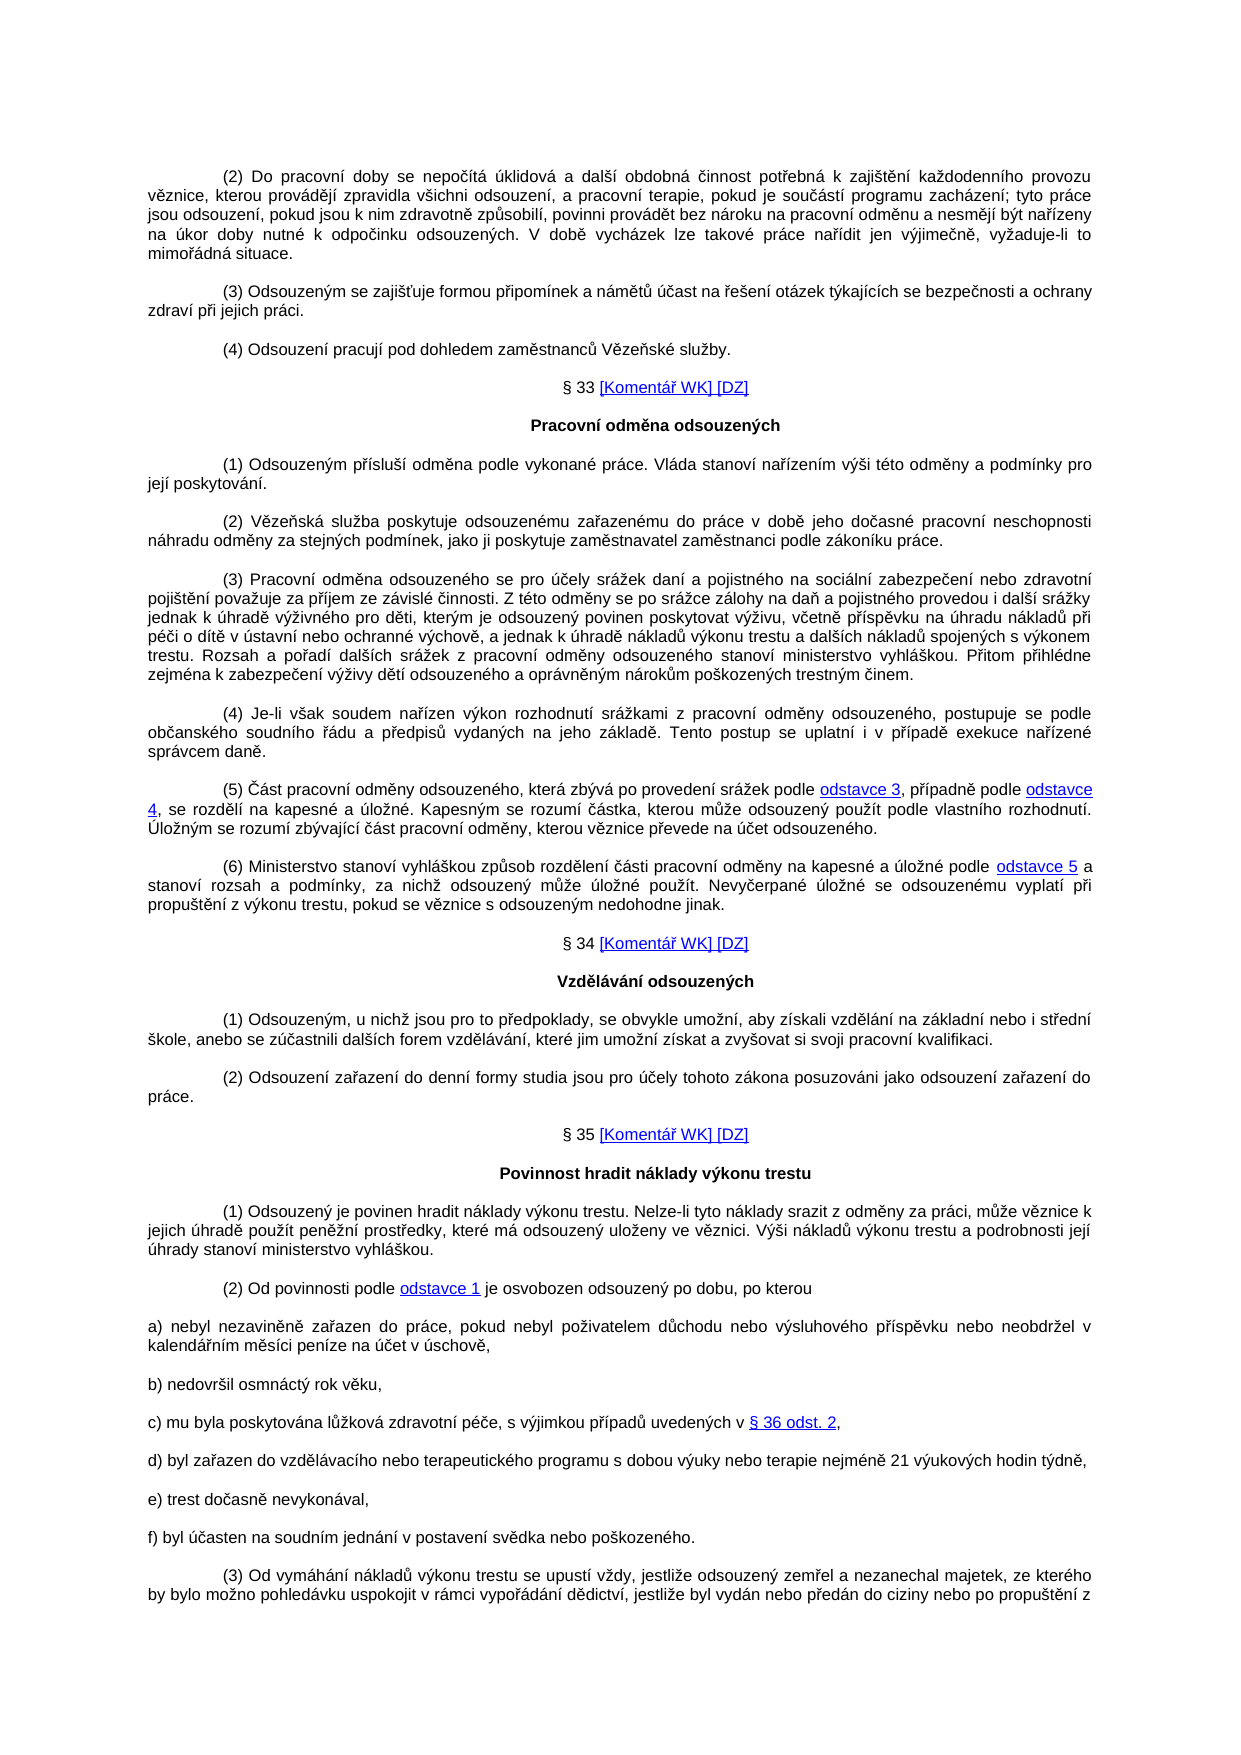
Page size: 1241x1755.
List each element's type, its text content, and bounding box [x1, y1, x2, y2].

text (3) Odsouzeným se zajišťuje formou připomínek a námětů účast na řešení otázek týkajících se bezpečnosti a ochrany zdraví při jejich práci. [148, 282, 1093, 320]
text e) trest dočasně nevykonával, [148, 1489, 1093, 1508]
text (2) Do pracovní doby se nepočítá úklidová a další obdobná činnost potřebná k zajištění každodenního provozu věznice, kterou provádějí zpravidla všichni odsouzení, a pracovní terapie, pokud je součástí programu zacházení; tyto práce jsou odsouzení, pokud jsou k nim zdravotně způsobilí, povinni provádět bez nároku na pracovní odměnu a nesmějí být nařízeny na úkor doby nutné k odpočinku odsouzených. V době vycházek lze takové práce nařídit jen výjimečně, vyžaduje-li to mimořádná situace. [148, 167, 1093, 263]
text c) mu byla poskytována lůžková zdravotní péče, s výjimkou případů uvedených v § 36 odst. 2, [148, 1413, 1093, 1432]
text f) byl účasten na soudním jednání v postavení svědka nebo poškozeného. [148, 1528, 1093, 1547]
text (6) Ministerstvo stanoví vyhláškou způsob rozdělení části pracovní odměny na kapesné a úložné podle odstavce 5 a stanoví rozsah a podmínky, za nichž odsouzený může úložné použít. Nevyčerpané úložné se odsouzenému vyplatí při propuštění z výkonu trestu, pokud se věznice s odsouzeným nedohodne jinak. [148, 857, 1093, 914]
text (5) Část pracovní odměny odsouzeného, která zbývá po provedení srážek podle odstavce 3, případně podle odstavce 4, se rozdělí na kapesné a úložné. Kapesným se rozumí částka, kterou může odsouzený použít podle vlastního rozhodnutí. Úložným se rozumí zbývající část pracovní odměny, kterou věznice převede na účet odsouzeného. [148, 780, 1093, 838]
text (1) Odsouzený je povinen hradit náklady výkonu trestu. Nelze-li tyto náklady srazit z odměny za práci, může věznice k jejich úhradě použít peněžní prostředky, které má odsouzený uloženy ve věznici. Výši nákladů výkonu trestu a podrobnosti její úhrady stanoví ministerstvo vyhláškou. [148, 1202, 1093, 1259]
text (4) Odsouzení pracují pod dohledem zaměstnanců Vězeňské služby. [148, 339, 1093, 358]
text § 35 [Komentář WK] [DZ] [148, 1125, 1093, 1144]
text (4) Je-li však soudem nařízen výkon rozhodnutí srážkami z pracovní odměny odsouzeného, postupuje se podle občanského soudního řádu a předpisů vydaných na jeho základě. Tento postup se uplatní i v případě exekuce nařízené správcem daně. [148, 703, 1093, 761]
text (1) Odsouzeným, u nichž jsou pro to předpoklady, se obvykle umožní, aby získali vzdělání na základní nebo i střední škole, anebo se zúčastnili dalších forem vzdělávání, které jim umožní získat a zvyšovat si svoji pracovní kvalifikaci. [148, 1010, 1093, 1048]
text b) nedovršil osmnáctý rok věku, [148, 1374, 1093, 1393]
text (2) Od povinnosti podle odstavce 1 je osvobozen odsouzený po dobu, po kterou [148, 1278, 1093, 1298]
text a) nebyl nezaviněně zařazen do práce, pokud nebyl poživatelem důchodu nebo výsluhového příspěvku nebo neobdržel v kalendářním měsíci peníze na účet v úschově, [148, 1317, 1093, 1355]
text (3) Od vymáhání nákladů výkonu trestu se upustí vždy, jestliže odsouzený zemřel a nezanechal majetek, ze kterého by bylo možno pohledávku uspokojit v rámci vypořádání dědictví, jestliže byl vydán nebo předán do ciziny nebo po propuštění z [148, 1566, 1093, 1604]
text Povinnost hradit náklady výkonu trestu [148, 1163, 1093, 1183]
text (2) Vězeňská služba poskytuje odsouzenému zařazenému do práce v době jeho dočasné pracovní neschopnosti náhradu odměny za stejných podmínek, jako ji poskytuje zaměstnavatel zaměstnanci podle zákoníku práce. [148, 512, 1093, 550]
text Vzdělávání odsouzených [148, 972, 1093, 991]
text (3) Pracovní odměna odsouzeného se pro účely srážek daní a pojistného na sociální zabezpečení nebo zdravotní pojištění považuje za příjem ze závislé činnosti. Z této odměny se po srážce zálohy na daň a pojistného provedou i další srážky jednak k úhradě výživného pro děti, kterým je odsouzený povinen poskytovat výživu, včetně příspěvku na úhradu nákladů při péči o dítě v ústavní nebo ochranné výchově, a jednak k úhradě nákladů výkonu trestu a dalších nákladů spojených s výkonem trestu. Rozsah a pořadí dalších srážek z pracovní odměny odsouzeného stanoví ministerstvo vyhláškou. Přitom přihlédne zejména k zabezpečení výživy dětí odsouzeného a oprávněným nárokům poškozených trestným činem. [148, 569, 1093, 684]
text (2) Odsouzení zařazení do denní formy studia jsou pro účely tohoto zákona posuzováni jako odsouzení zařazení do práce. [148, 1068, 1093, 1106]
text (1) Odsouzeným přísluší odměna podle vykonané práce. Vláda stanoví nařízením výši této odměny a podmínky pro její poskytování. [148, 454, 1093, 493]
text § 33 [Komentář WK] [DZ] [148, 378, 1093, 397]
text d) byl zařazen do vzdělávacího nebo terapeutického programu s dobou výuky nebo terapie nejméně 21 výukových hodin týdně, [148, 1451, 1093, 1470]
text Pracovní odměna odsouzených [148, 416, 1093, 435]
text § 34 [Komentář WK] [DZ] [148, 933, 1093, 953]
